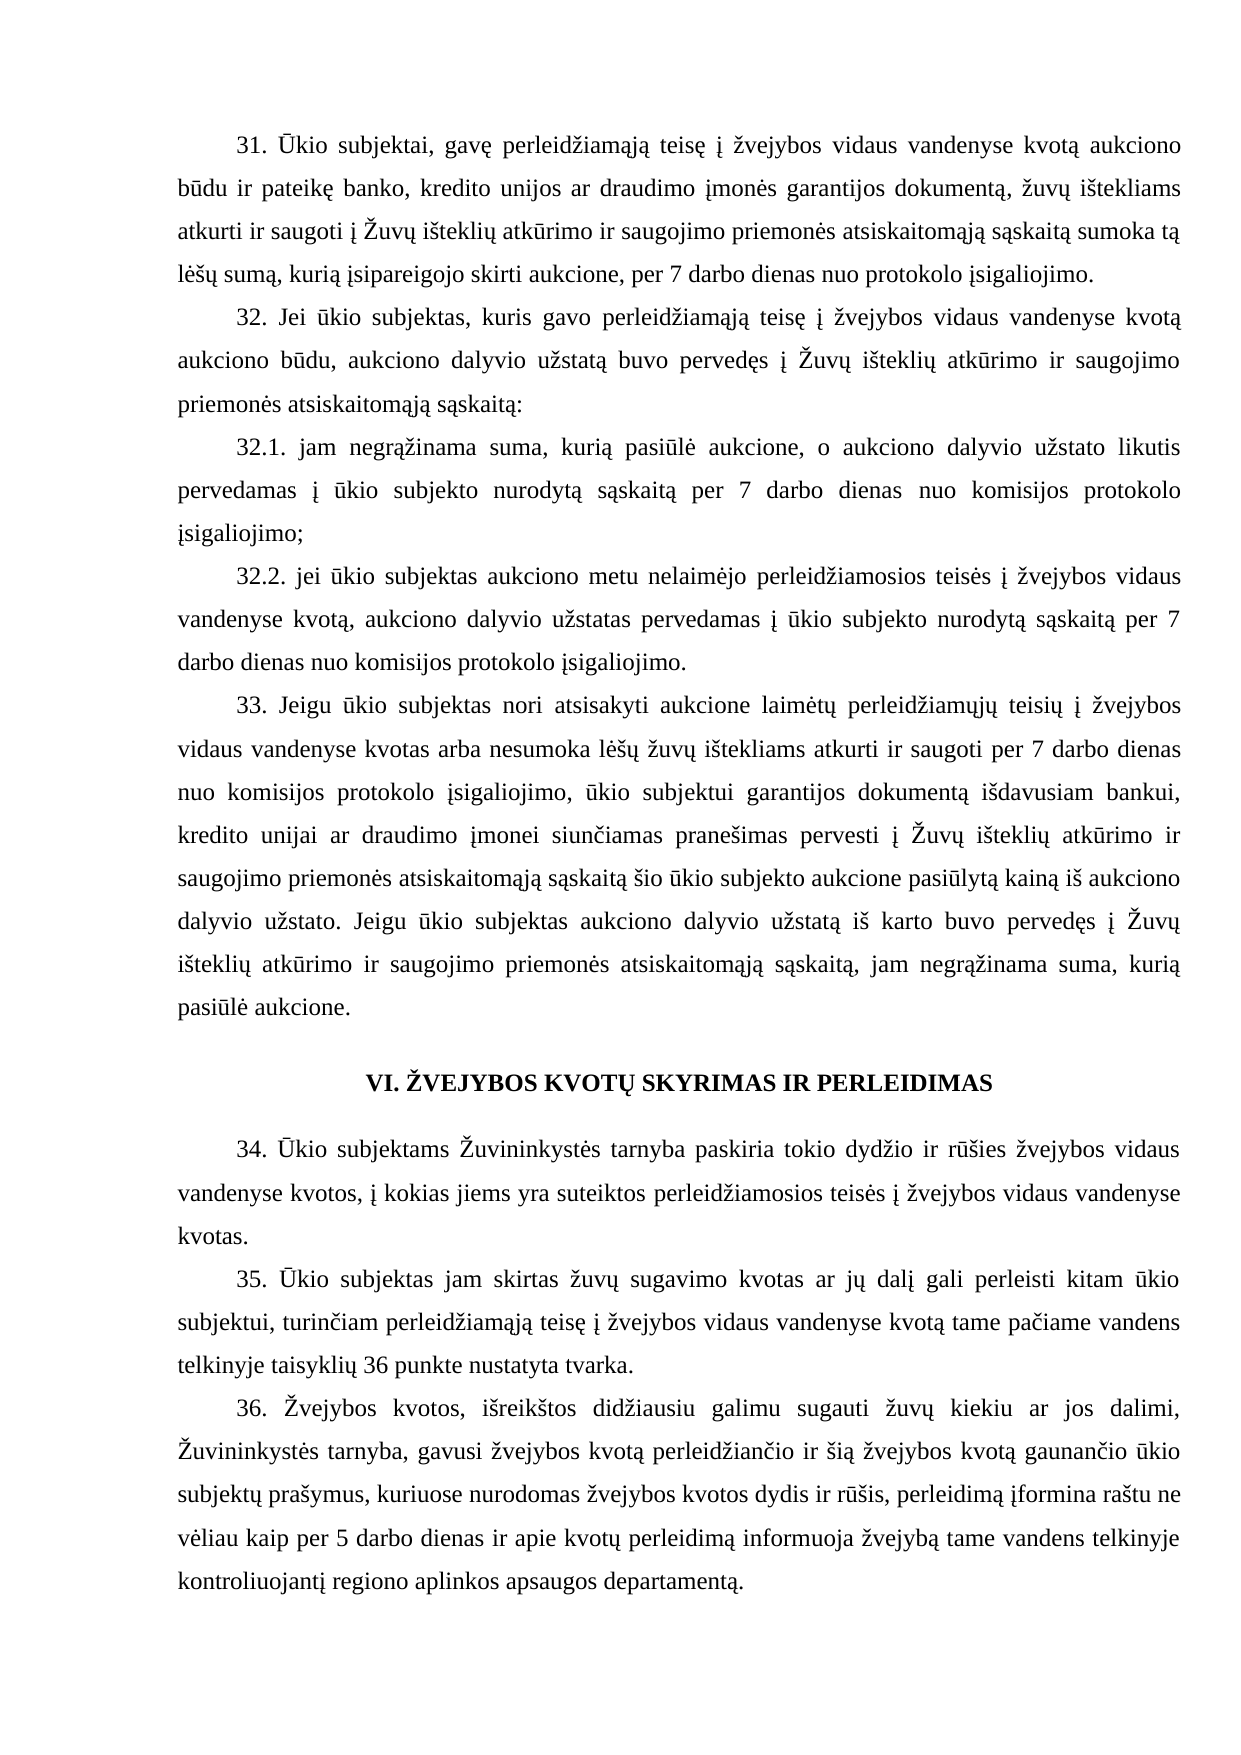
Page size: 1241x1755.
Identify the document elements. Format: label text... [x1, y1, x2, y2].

text 35. Ūkio subjektas jam skirtas žuvų sugavimo kvotas ar jų dalį gali perleisti kitam ūkio subjektui, turinčiam perleidžiamąją teisę į žvejybos vidaus vandenyse kvotą tame pačiame vandens telkinyje taisyklių 36 punkte nustatyta tvarka. [177, 1264, 1181, 1379]
text 32. Jei ūkio subjektas, kuris gavo perleidžiamąją teisę į žvejybos vidaus vandenyse kvotą aukciono būdu, aukciono dalyvio užstatą buvo pervedęs į Žuvų išteklių atkūrimo ir saugojimo priemonės atsiskaitomąją sąskaitą: [177, 302, 1181, 417]
text 34. Ūkio subjektams Žuvininkystės tarnyba paskiria tokio dydžio ir rūšies žvejybos vidaus vandenyse kvotos, į kokias jiems yra suteiktos perleidžiamosios teisės į žvejybos vidaus vandenyse kvotas. [177, 1134, 1181, 1249]
text 33. Jeigu ūkio subjektas nori atsisakyti aukcione laimėtų perleidžiamųjų teisių į žvejybos vidaus vandenyse kvotas arba nesumoka lėšų žuvų ištekliams atkurti ir saugoti per 7 darbo dienas nuo komisijos protokolo įsigaliojimo, ūkio subjektui garantijos dokumentą išdavusiam bankui, kredito unijai ar draudimo įmonei siunčiamas pranešimas pervesti į Žuvų išteklių atkūrimo ir saugojimo priemonės atsiskaitomąją sąskaitą šio ūkio subjekto aukcione pasiūlytą kainą iš aukciono dalyvio užstato. Jeigu ūkio subjektas aukciono dalyvio užstatą iš karto buvo pervedęs į Žuvų išteklių atkūrimo ir saugojimo priemonės atsiskaitomąją sąskaitą, jam negrąžinama suma, kurią pasiūlė aukcione. [177, 691, 1181, 1021]
text 31. Ūkio subjektai, gavę perleidžiamąją teisę į žvejybos vidaus vandenyse kvotą aukciono būdu ir pateikę banko, kredito unijos ar draudimo įmonės garantijos dokumentą, žuvų ištekliams atkurti ir saugoti į Žuvų išteklių atkūrimo ir saugojimo priemonės atsiskaitomąją sąskaitą sumoka tą lėšų sumą, kurią įsipareigojo skirti aukcione, per 7 darbo dienas nuo protokolo įsigaliojimo. [177, 130, 1181, 288]
text VI. Žvejybos Kvotų skyrimas ir perleidimas [177, 1068, 1181, 1097]
text 32.1. jam negrąžinama suma, kurią pasiūlė aukcione, o aukciono dalyvio užstato likutis pervedamas į ūkio subjekto nurodytą sąskaitą per 7 darbo dienas nuo komisijos protokolo įsigaliojimo; [177, 432, 1181, 547]
text 32.2. jei ūkio subjektas aukciono metu nelaimėjo perleidžiamosios teisės į žvejybos vidaus vandenyse kvotą, aukciono dalyvio užstatas pervedamas į ūkio subjekto nurodytą sąskaitą per 7 darbo dienas nuo komisijos protokolo įsigaliojimo. [177, 561, 1181, 676]
text 36. Žvejybos kvotos, išreikštos didžiausiu galimu sugauti žuvų kiekiu ar jos dalimi, Žuvininkystės tarnyba, gavusi žvejybos kvotą perleidžiančio ir šią žvejybos kvotą gaunančio ūkio subjektų prašymus, kuriuose nurodomas žvejybos kvotos dydis ir rūšis, perleidimą įformina raštu ne vėliau kaip per 5 darbo dienas ir apie kvotų perleidimą informuoja žvejybą tame vandens telkinyje kontroliuojantį regiono aplinkos apsaugos departamentą. [177, 1393, 1181, 1594]
